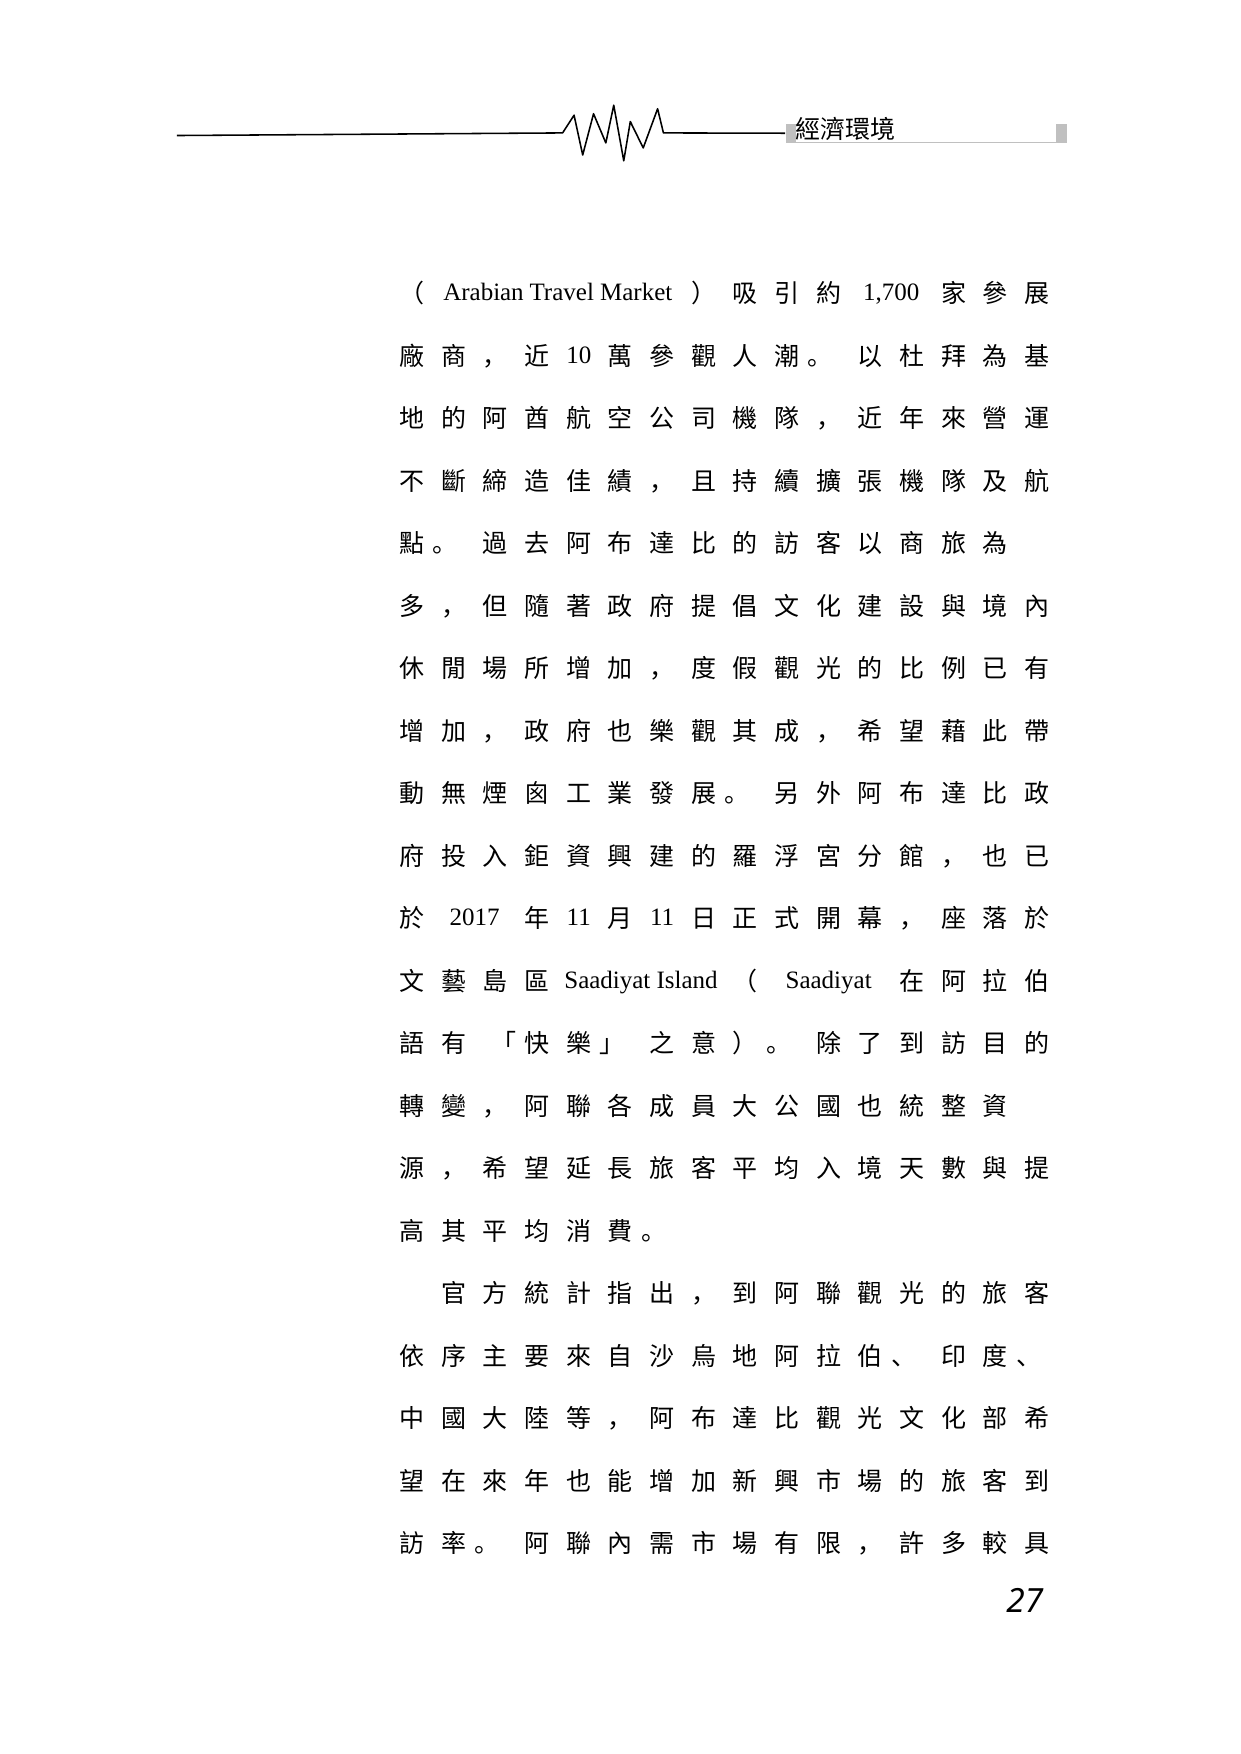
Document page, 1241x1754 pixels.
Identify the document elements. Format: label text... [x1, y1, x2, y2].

text 官方統計指出，到阿聯觀光的旅客依序主要來自沙烏地阿拉伯、印度、中國大陸等，阿布達比觀光文化部希望在來年也能增加新興市場的旅客到訪率。阿聯內需市場有限，許多較具 [367, 1250, 1058, 1563]
text （Arabian Travel Market）吸引約1,700家參展廠商，近10萬參觀人潮。以杜拜為基地的阿酋航空公司機隊，近年來營運不斷締造佳績，且持續擴張機隊及航點。過去阿布達比的訪客以商旅為多，但隨著政府提倡文化建設與境內休閒場所增加，度假觀光的比例已有增加，政府也樂觀其成，希望藉此帶動無煙囪工業發展。另外阿布達比政府投入鉅資興建的羅浮宮分館，也已於2017年11月11日正式開幕，座落於文藝島區Saadiyat Island（Saadiyat在阿拉伯語有「快樂」之意）。除了到訪目的轉變，阿聯各成員大公國也統整資源，希望延長旅客平均入境天數與提高其平均消費。 [306, 250, 1058, 1250]
